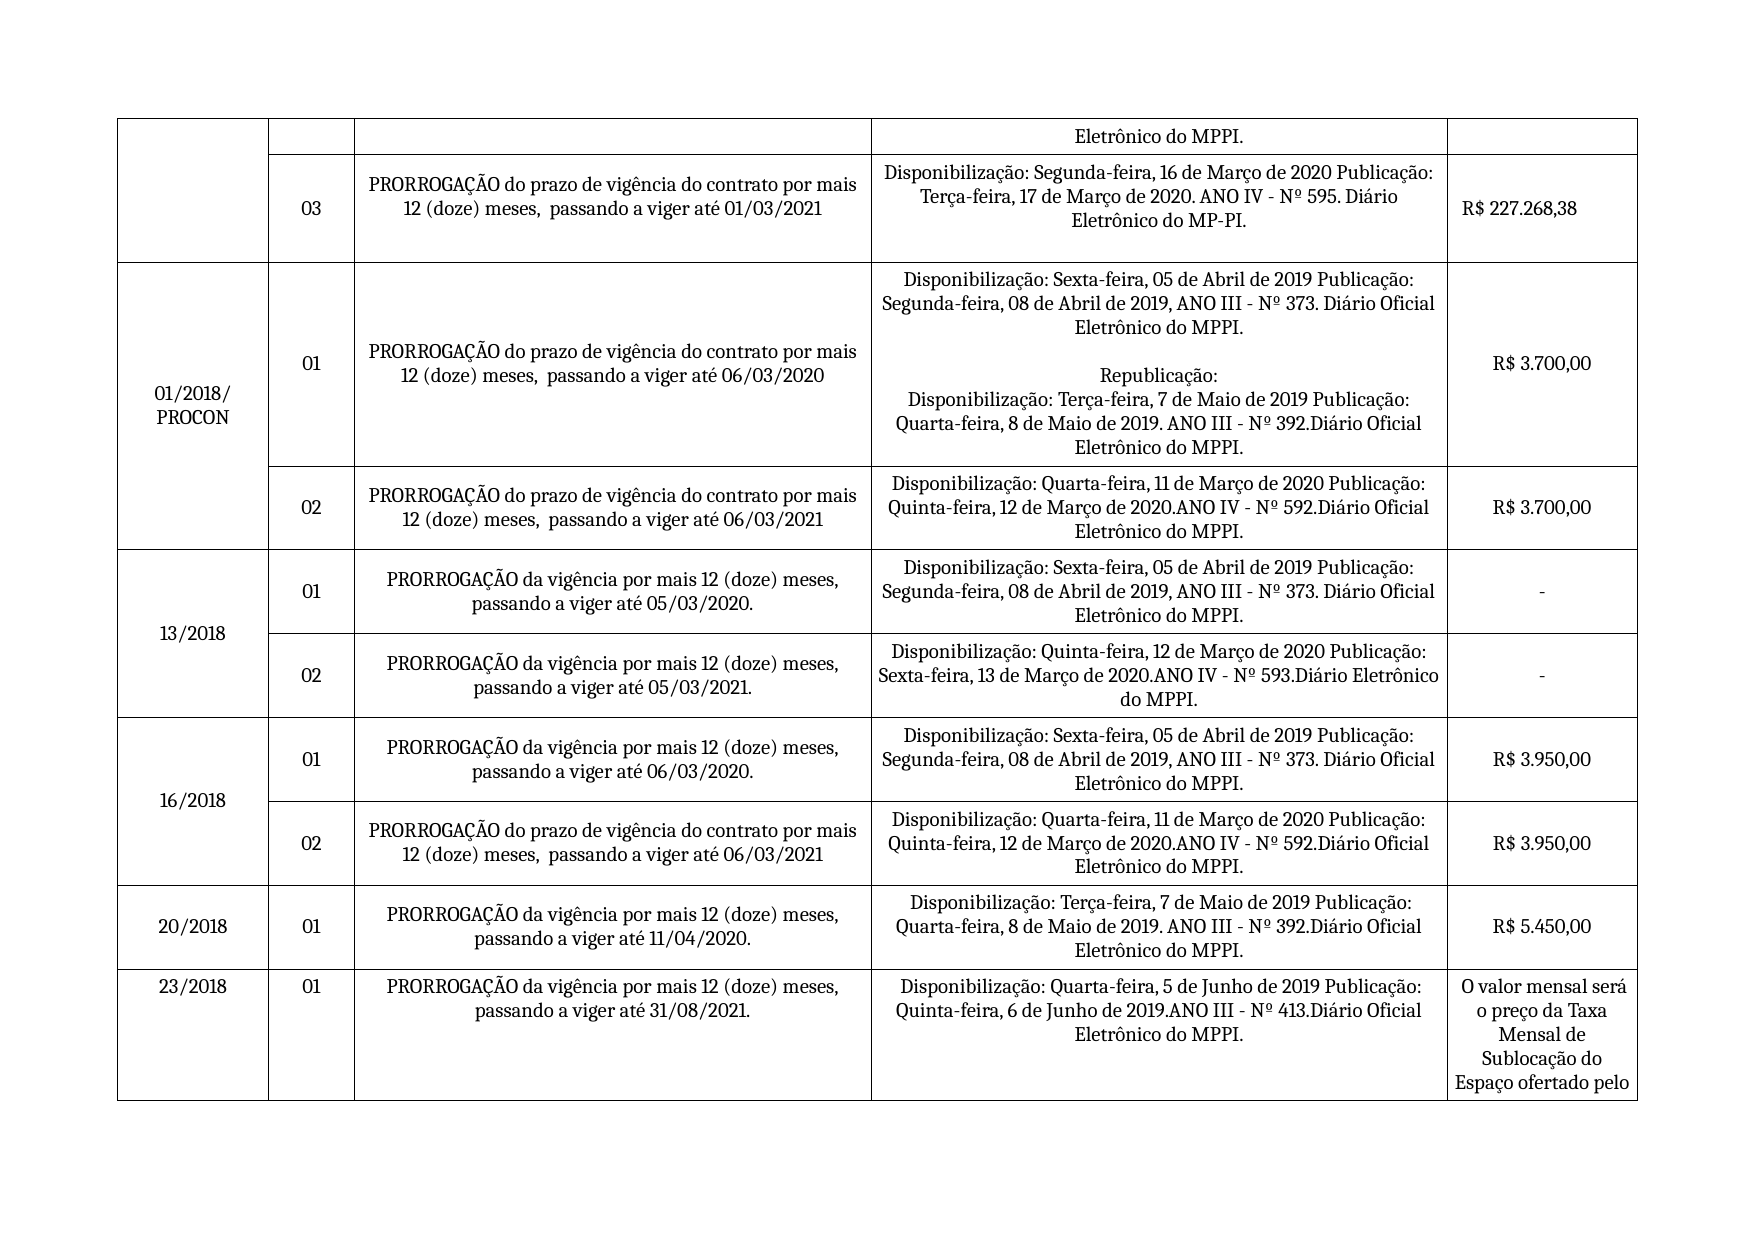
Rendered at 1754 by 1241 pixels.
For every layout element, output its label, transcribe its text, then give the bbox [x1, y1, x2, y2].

table_cell 01 [269, 718, 354, 801]
table_cell PRORROGAÇÃO da vigência por mais 12 (doze) meses, passando a viger até 06/03/2020. [355, 718, 871, 801]
table_cell PRORROGAÇÃO do prazo de vigência do contrato por mais 12 (doze) meses, passando a viger até 06/03/2021 [355, 467, 871, 549]
table_cell 16/2018 [118, 718, 268, 885]
table_cell R$ 3.950,00 [1448, 802, 1637, 885]
table_cell Disponibilização: Quarta-feira, 11 de Março de 2020 Publicação: Quinta-feira, 12 de Março de 2020.ANO IV - Nº 592.Diário Oficial Eletrônico do MPPI. [872, 802, 1447, 885]
table_cell R$ 5.450,00 [1448, 886, 1637, 969]
table_cell 01 [269, 550, 354, 633]
table_cell 02 [269, 802, 354, 885]
table_cell PRORROGAÇÃO da vigência por mais 12 (doze) meses, passando a viger até 31/08/2021. [355, 970, 871, 1100]
table_cell Disponibilização: Sexta-feira, 05 de Abril de 2019 Publicação: Segunda-feira, 08 de Abril de 2019, ANO III - Nº 373. Diário Oficial Eletrônico do MPPI. [872, 550, 1447, 633]
table_cell R$ 227.268,38 [1448, 155, 1637, 262]
table_cell 01 [269, 970, 354, 1100]
table_cell PRORROGAÇÃO do prazo de vigência do contrato por mais 12 (doze) meses, passando a viger até 06/03/2020 [355, 263, 871, 466]
table_cell 02 [269, 634, 354, 717]
table_cell Disponibilização: Quarta-feira, 11 de Março de 2020 Publicação: Quinta-feira, 12 de Março de 2020.ANO IV - Nº 592.Diário Oficial Eletrônico do MPPI. [872, 467, 1447, 549]
table_cell Disponibilização: Sexta-feira, 05 de Abril de 2019 Publicação: Segunda-feira, 08 de Abril de 2019, ANO III - Nº 373. Diário Oficial Eletrônico do MPPI. Republicação: Disponibilização: Terça-feira, 7 de Maio de 2019 Publicação: Quarta-feira, 8 de Maio de 2019. ANO III - Nº 392.Diário Oficial Eletrônico do MPPI. [872, 263, 1447, 466]
table_cell R$ 3.700,00 [1448, 467, 1637, 549]
table_cell 01 [269, 886, 354, 969]
table_cell 01 [269, 263, 354, 466]
table_cell Disponibilização: Sexta-feira, 05 de Abril de 2019 Publicação: Segunda-feira, 08 de Abril de 2019, ANO III - Nº 373. Diário Oficial Eletrônico do MPPI. [872, 718, 1447, 801]
table_cell 03 [269, 155, 354, 262]
table_cell PRORROGAÇÃO da vigência por mais 12 (doze) meses, passando a viger até 05/03/2021. [355, 634, 871, 717]
table_cell Disponibilização: Terça-feira, 7 de Maio de 2019 Publicação: Quarta-feira, 8 de Maio de 2019. ANO III - Nº 392.Diário Oficial Eletrônico do MPPI. [872, 886, 1447, 969]
table_cell PRORROGAÇÃO do prazo de vigência do contrato por mais 12 (doze) meses, passando a viger até 06/03/2021 [355, 802, 871, 885]
table_cell - [1448, 550, 1637, 633]
table_cell 20/2018 [118, 886, 268, 969]
table_cell PRORROGAÇÃO da vigência por mais 12 (doze) meses, passando a viger até 05/03/2020. [355, 550, 871, 633]
table_cell [269, 119, 354, 154]
table_cell R$ 3.700,00 [1448, 263, 1637, 466]
table_cell PRORROGAÇÃO da vigência por mais 12 (doze) meses, passando a viger até 11/04/2020. [355, 886, 871, 969]
table_cell Disponibilização: Quinta-feira, 12 de Março de 2020 Publicação: Sexta-feira, 13 de Março de 2020.ANO IV - Nº 593.Diário Eletrônico do MPPI. [872, 634, 1447, 717]
table_cell [1448, 119, 1637, 154]
table_cell Disponibilização: Quarta-feira, 5 de Junho de 2019 Publicação: Quinta-feira, 6 de Junho de 2019.ANO III - Nº 413.Diário Oficial Eletrônico do MPPI. [872, 970, 1447, 1100]
table_cell [118, 119, 268, 262]
table_cell PRORROGAÇÃO do prazo de vigência do contrato por mais 12 (doze) meses, passando a viger até 01/03/2021 [355, 155, 871, 262]
table_cell O valor mensal será o preço da Taxa Mensal de Sublocação do Espaço ofertado pelo [1448, 970, 1637, 1100]
table_cell 01/2018/ PROCON [118, 263, 268, 549]
table_cell 23/2018 [118, 970, 268, 1100]
table_cell R$ 3.950,00 [1448, 718, 1637, 801]
table_cell [355, 119, 871, 154]
table_cell Eletrônico do MPPI. [872, 119, 1447, 154]
table_cell 02 [269, 467, 354, 549]
table_cell - [1448, 634, 1637, 717]
table_cell Disponibilização: Segunda-feira, 16 de Março de 2020 Publicação: Terça-feira, 17 de Março de 2020. ANO IV - Nº 595. Diário Eletrônico do MP-PI. [872, 155, 1447, 262]
table_cell 13/2018 [118, 550, 268, 717]
